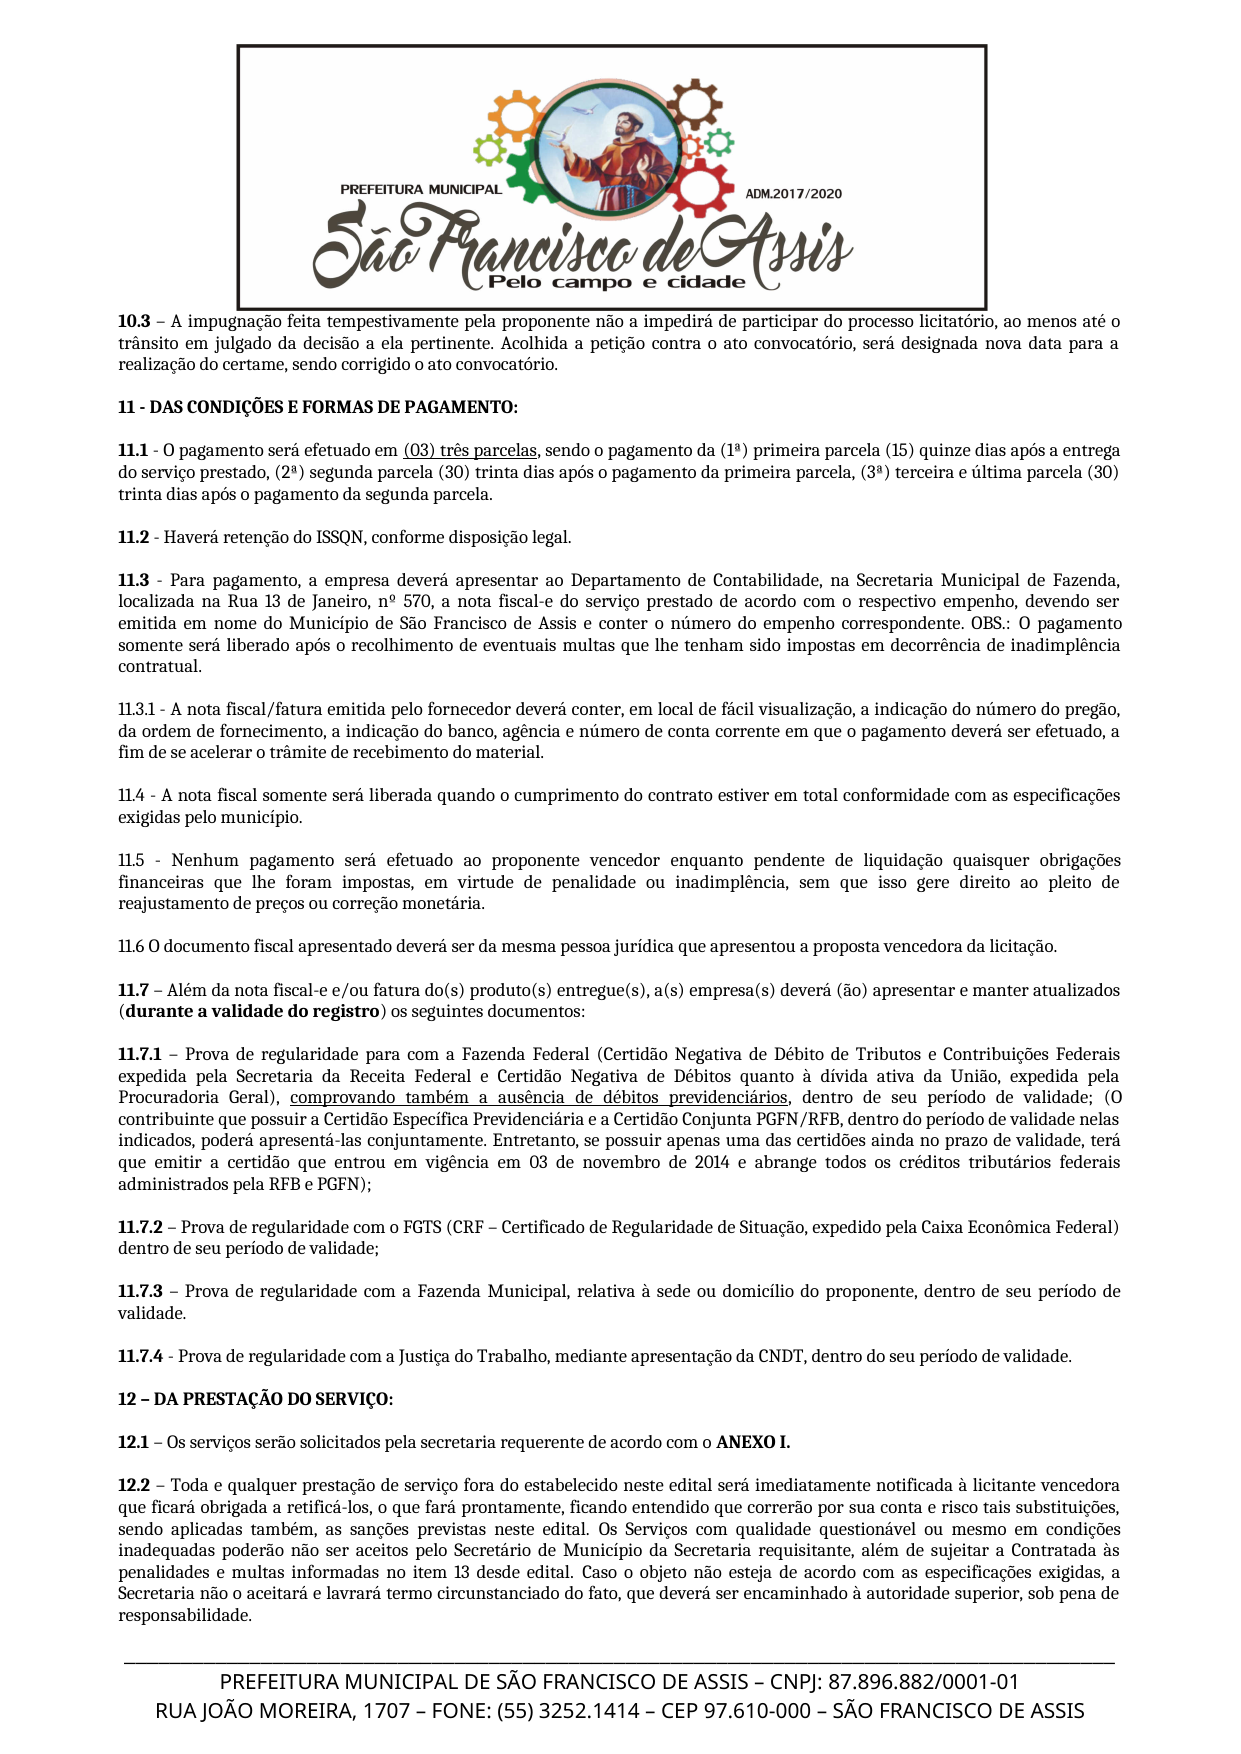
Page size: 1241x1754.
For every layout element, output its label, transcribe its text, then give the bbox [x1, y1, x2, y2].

text 11.3 - Para pagamento, a empresa deverá apresentar ao Departamento de Contabilidade, na Secretaria Municipal de Fazenda, localizada na Rua 13 de Janeiro, nº 570, a nota fiscal-e do serviço prestado de acordo com o respectivo empenho, devendo ser emitida em nome do Município de São Francisco de Assis e conter o número do empenho correspondente. OBS.: O pagamento somente será liberado após o recolhimento de eventuais multas que lhe tenham sido impostas em decorrência de inadimplência contratual. [118, 569, 1122, 677]
text 11.6 O documento fiscal apresentado deverá ser da mesma pessoa jurídica que apresentou a proposta vencedora da licitação. [118, 936, 1122, 957]
text 10.3 – A impugnação feita tempestivamente pela proponente não a impedirá de participar do processo licitatório, ao menos até o trânsito em julgado da decisão a ela pertinente. Acolhida a petição contra o ato convocatório, será designada nova data para a realização do certame, sendo corrigido o ato convocatório. [118, 311, 1122, 375]
text 11.4 - A nota fiscal somente será liberada quando o cumprimento do contrato estiver em total conformidade com as especificações exigidas pelo município. [118, 785, 1122, 828]
text 12 – DA PRESTAÇÃO DO SERVIÇO: [118, 1389, 1122, 1410]
text 11.1 - O pagamento será efetuado em (03) três parcelas, sendo o pagamento da (1ª) primeira parcela (15) quinze dias após a entrega do serviço prestado, (2ª) segunda parcela (30) trinta dias após o pagamento da primeira parcela, (3ª) terceira e última parcela (30) trinta dias após o pagamento da segunda parcela. [118, 440, 1122, 505]
text 11 - DAS CONDIÇÕES E FORMAS DE PAGAMENTO: [118, 397, 1122, 418]
text 11.7.1 – Prova de regularidade para com a Fazenda Federal (Certidão Negativa de Débito de Tributos e Contribuições Federais expedida pela Secretaria da Receita Federal e Certidão Negativa de Débitos quanto à dívida ativa da União, expedida pela Procuradoria Geral), comprovando também a ausência de débitos previdenciários, dentro de seu período de validade; (O contribuinte que possuir a Certidão Específica Previdenciária e a Certidão Conjunta PGFN/RFB, dentro do período de validade nelas indicados, poderá apresentá-las conjuntamente. Entretanto, se possuir apenas uma das certidões ainda no prazo de validade, terá que emitir a certidão que entrou em vigência em 03 de novembro de 2014 e abrange todos os créditos tributários federais administrados pela RFB e PGFN); [118, 1044, 1122, 1195]
text 12.2 – Toda e qualquer prestação de serviço fora do estabelecido neste edital será imediatamente notificada à licitante vencedora que ficará obrigada a retificá-los, o que fará prontamente, ficando entendido que correrão por sua conta e risco tais substituições, sendo aplicadas também, as sanções previstas neste edital. Os Serviços com qualidade questionável ou mesmo em condições inadequadas poderão não ser aceitos pelo Secretário de Município da Secretaria requisitante, além de sujeitar a Contratada às penalidades e multas informadas no item 13 desde edital. Caso o objeto não esteja de acordo com as especificações exigidas, a Secretaria não o aceitará e lavrará termo circunstanciado do fato, que deverá ser encaminhado à autoridade superior, sob pena de responsabilidade. [118, 1475, 1122, 1626]
text 11.7 – Além da nota fiscal-e e/ou fatura do(s) produto(s) entregue(s), a(s) empresa(s) deverá (ão) apresentar e manter atualizados (durante a validade do registro) os seguintes documentos: [118, 979, 1122, 1022]
text 11.7.2 – Prova de regularidade com o FGTS (CRF – Certificado de Regularidade de Situação, expedido pela Caixa Econômica Federal) dentro de seu período de validade; [118, 1216, 1122, 1259]
text 11.5 - Nenhum pagamento será efetuado ao proponente vencedor enquanto pendente de liquidação quaisquer obrigações financeiras que lhe foram impostas, em virtude de penalidade ou inadimplência, sem que isso gere direito ao pleito de reajustamento de preços ou correção monetária. [118, 850, 1122, 914]
text 11.7.3 – Prova de regularidade com a Fazenda Municipal, relativa à sede ou domicílio do proponente, dentro de seu período de validade. [118, 1281, 1122, 1324]
text 12.1 – Os serviços serão solicitados pela secretaria requerente de acordo com o ANEXO I. [118, 1432, 1122, 1453]
text 11.3.1 - A nota fiscal/fatura emitida pelo fornecedor deverá conter, em local de fácil visualização, a indicação do número do pregão, da ordem de fornecimento, a indicação do banco, agência e número de conta corrente em que o pagamento deverá ser efetuado, a fim de se acelerar o trâmite de recebimento do material. [118, 699, 1122, 763]
text 11.7.4 - Prova de regularidade com a Justiça do Trabalho, mediante apresentação da CNDT, dentro do seu período de validade. [118, 1346, 1122, 1367]
text 11.2 - Haverá retenção do ISSQN, conforme disposição legal. [118, 526, 1122, 548]
